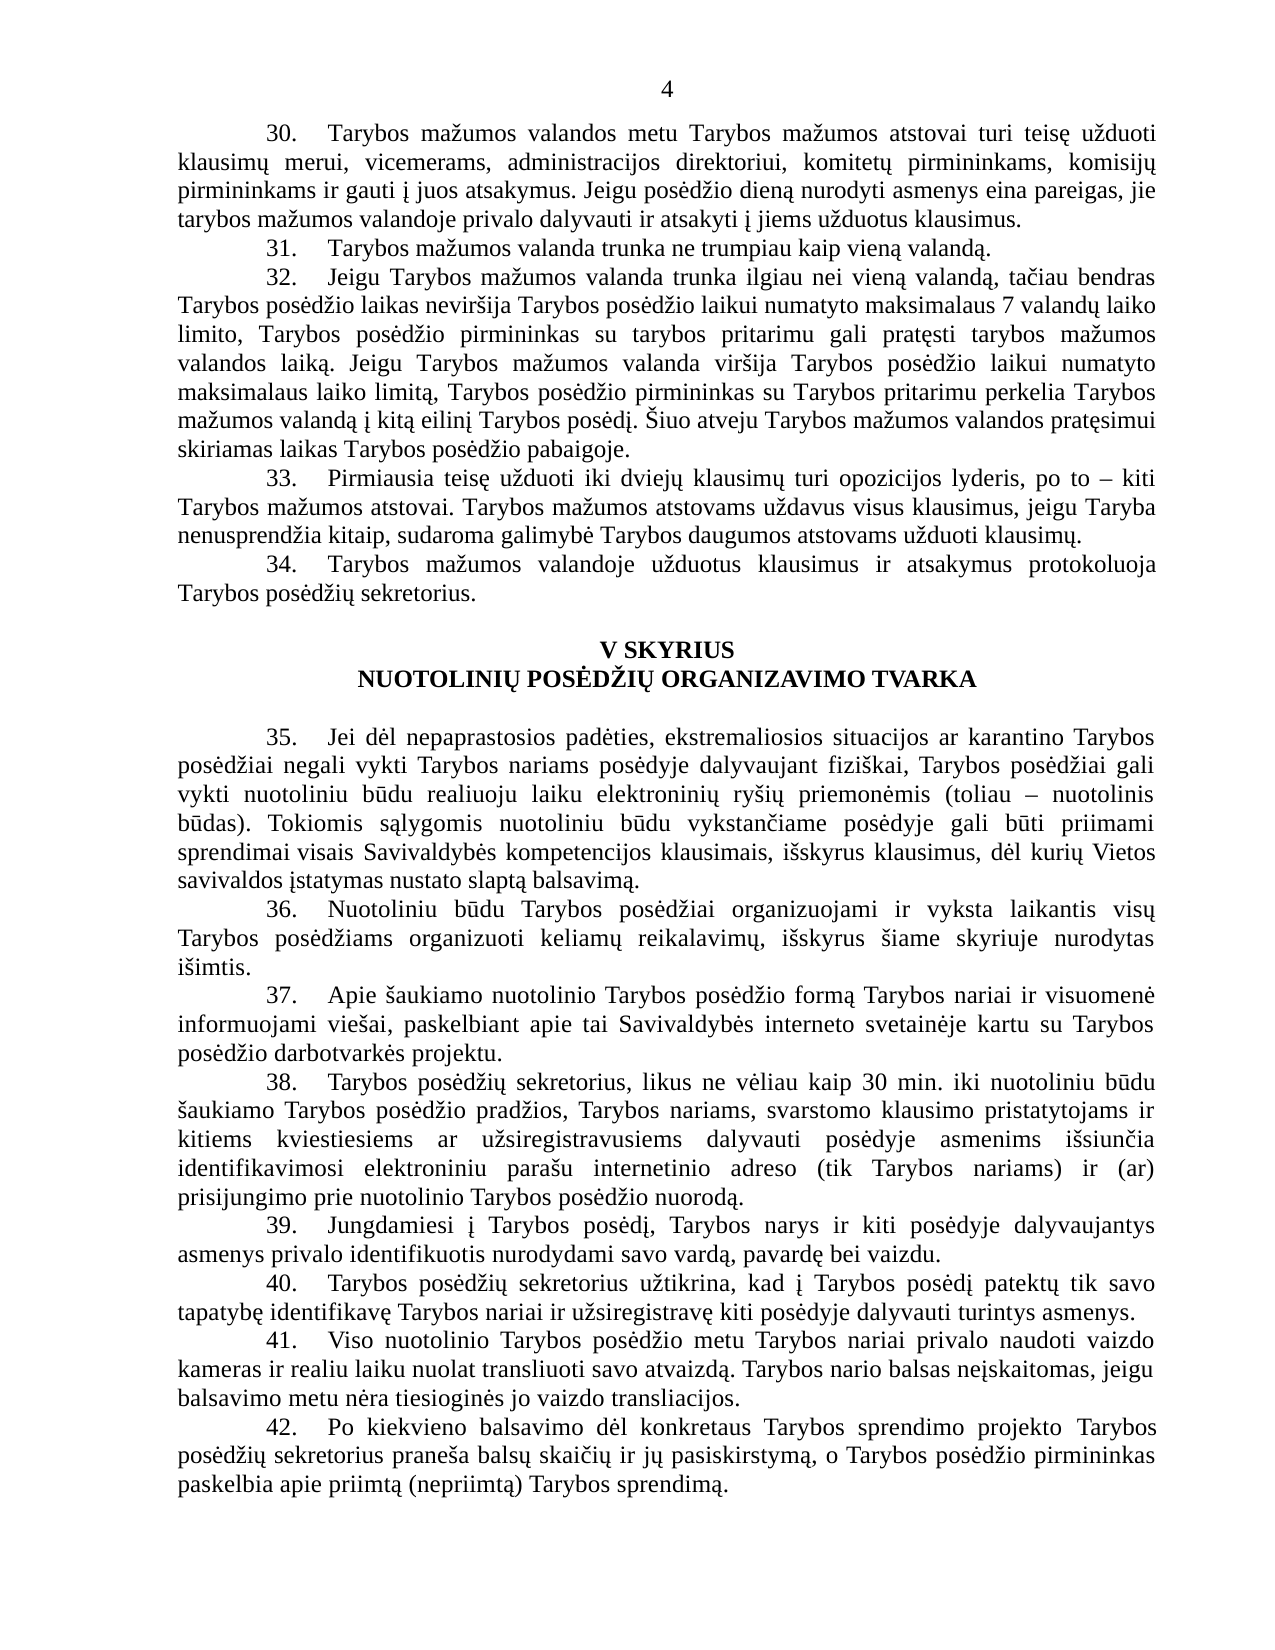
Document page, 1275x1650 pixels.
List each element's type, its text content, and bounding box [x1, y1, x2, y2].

text 37. Apie šaukiamo nuotolinio Tarybos posėdžio formą Tarybos nariai ir visuomenė informuojami viešai, paskelbiant apie tai Savivaldybės interneto svetainėje kartu su Tarybos posėdžio darbotvarkės projektu. [177, 981, 1157, 1067]
text 33. Pirmiausia teisę užduoti iki dviejų klausimų turi opozicijos lyderis, po to – kiti Tarybos mažumos atstovai. Tarybos mažumos atstovams uždavus visus klausimus, jeigu Taryba nenusprendžia kitaip, sudaroma galimybė Tarybos daugumos atstovams užduoti klausimų. [177, 463, 1157, 549]
text 31. Tarybos mažumos valanda trunka ne trumpiau kaip vieną valandą. [177, 233, 1157, 262]
text 42. Po kiekvieno balsavimo dėl konkretaus Tarybos sprendimo projekto Tarybos posėdžių sekretorius praneša balsų skaičių ir jų pasiskirstymą, o Tarybos posėdžio pirmininkas paskelbia apie priimtą (nepriimtą) Tarybos sprendimą. [177, 1412, 1157, 1498]
text 39. Jungdamiesi į Tarybos posėdį, Tarybos narys ir kiti posėdyje dalyvaujantys asmenys privalo identifikuotis nurodydami savo vardą, pavardę bei vaizdu. [177, 1211, 1157, 1268]
text 41. Viso nuotolinio Tarybos posėdžio metu Tarybos nariai privalo naudoti vaizdo kameras ir realiu laiku nuolat transliuoti savo atvaizdą. Tarybos nario balsas neįskaitomas, jeigu balsavimo metu nėra tiesioginės jo vaizdo transliacijos. [177, 1326, 1157, 1412]
text V SKYRIUS [177, 636, 1157, 664]
text 40. Tarybos posėdžių sekretorius užtikrina, kad į Tarybos posėdį patektų tik savo tapatybę identifikavę Tarybos nariai ir užsiregistravę kiti posėdyje dalyvauti turintys asmenys. [177, 1268, 1157, 1326]
text 32. Jeigu Tarybos mažumos valanda trunka ilgiau nei vieną valandą, tačiau bendras Tarybos posėdžio laikas neviršija Tarybos posėdžio laikui numatyto maksimalaus 7 valandų laiko limito, Tarybos posėdžio pirmininkas su tarybos pritarimu gali pratęsti tarybos mažumos valandos laiką. Jeigu Tarybos mažumos valanda viršija Tarybos posėdžio laikui numatyto maksimalaus laiko limitą, Tarybos posėdžio pirmininkas su Tarybos pritarimu perkelia Tarybos mažumos valandą į kitą eilinį Tarybos posėdį. Šiuo atveju Tarybos mažumos valandos pratęsimui skiriamas laikas Tarybos posėdžio pabaigoje. [177, 262, 1157, 463]
text 36. Nuotoliniu būdu Tarybos posėdžiai organizuojami ir vyksta laikantis visų Tarybos posėdžiams organizuoti keliamų reikalavimų, išskyrus šiame skyriuje nurodytas išimtis. [177, 894, 1157, 981]
text NUOTOLINIŲ POSĖDŽIŲ ORGANIZAVIMO TVARKA [177, 664, 1157, 693]
text 38. Tarybos posėdžių sekretorius, likus ne vėliau kaip 30 min. iki nuotoliniu būdu šaukiamo Tarybos posėdžio pradžios, Tarybos nariams, svarstomo klausimo pristatytojams ir kitiems kviestiesiems ar užsiregistravusiems dalyvauti posėdyje asmenims išsiunčia identifikavimosi elektroniniu parašu internetinio adreso (tik Tarybos nariams) ir (ar) prisijungimo prie nuotolinio Tarybos posėdžio nuorodą. [177, 1067, 1157, 1211]
text 34. Tarybos mažumos valandoje užduotus klausimus ir atsakymus protokoluoja Tarybos posėdžių sekretorius. [177, 549, 1157, 607]
text 35. Jei dėl nepaprastosios padėties, ekstremaliosios situacijos ar karantino Tarybos posėdžiai negali vykti Tarybos nariams posėdyje dalyvaujant fiziškai, Tarybos posėdžiai gali vykti nuotoliniu būdu realiuoju laiku elektroninių ryšių priemonėmis (toliau – nuotolinis būdas). Tokiomis sąlygomis nuotoliniu būdu vykstančiame posėdyje gali būti priimami sprendimai visais Savivaldybės kompetencijos klausimais, išskyrus klausimus, dėl kurių Vietos savivaldos įstatymas nustato slaptą balsavimą. [177, 722, 1157, 894]
text 30. Tarybos mažumos valandos metu Tarybos mažumos atstovai turi teisę užduoti klausimų merui, vicemerams, administracijos direktoriui, komitetų pirmininkams, komisijų pirmininkams ir gauti į juos atsakymus. Jeigu posėdžio dieną nurodyti asmenys eina pareigas, jie tarybos mažumos valandoje privalo dalyvauti ir atsakyti į jiems užduotus klausimus. [177, 118, 1157, 233]
